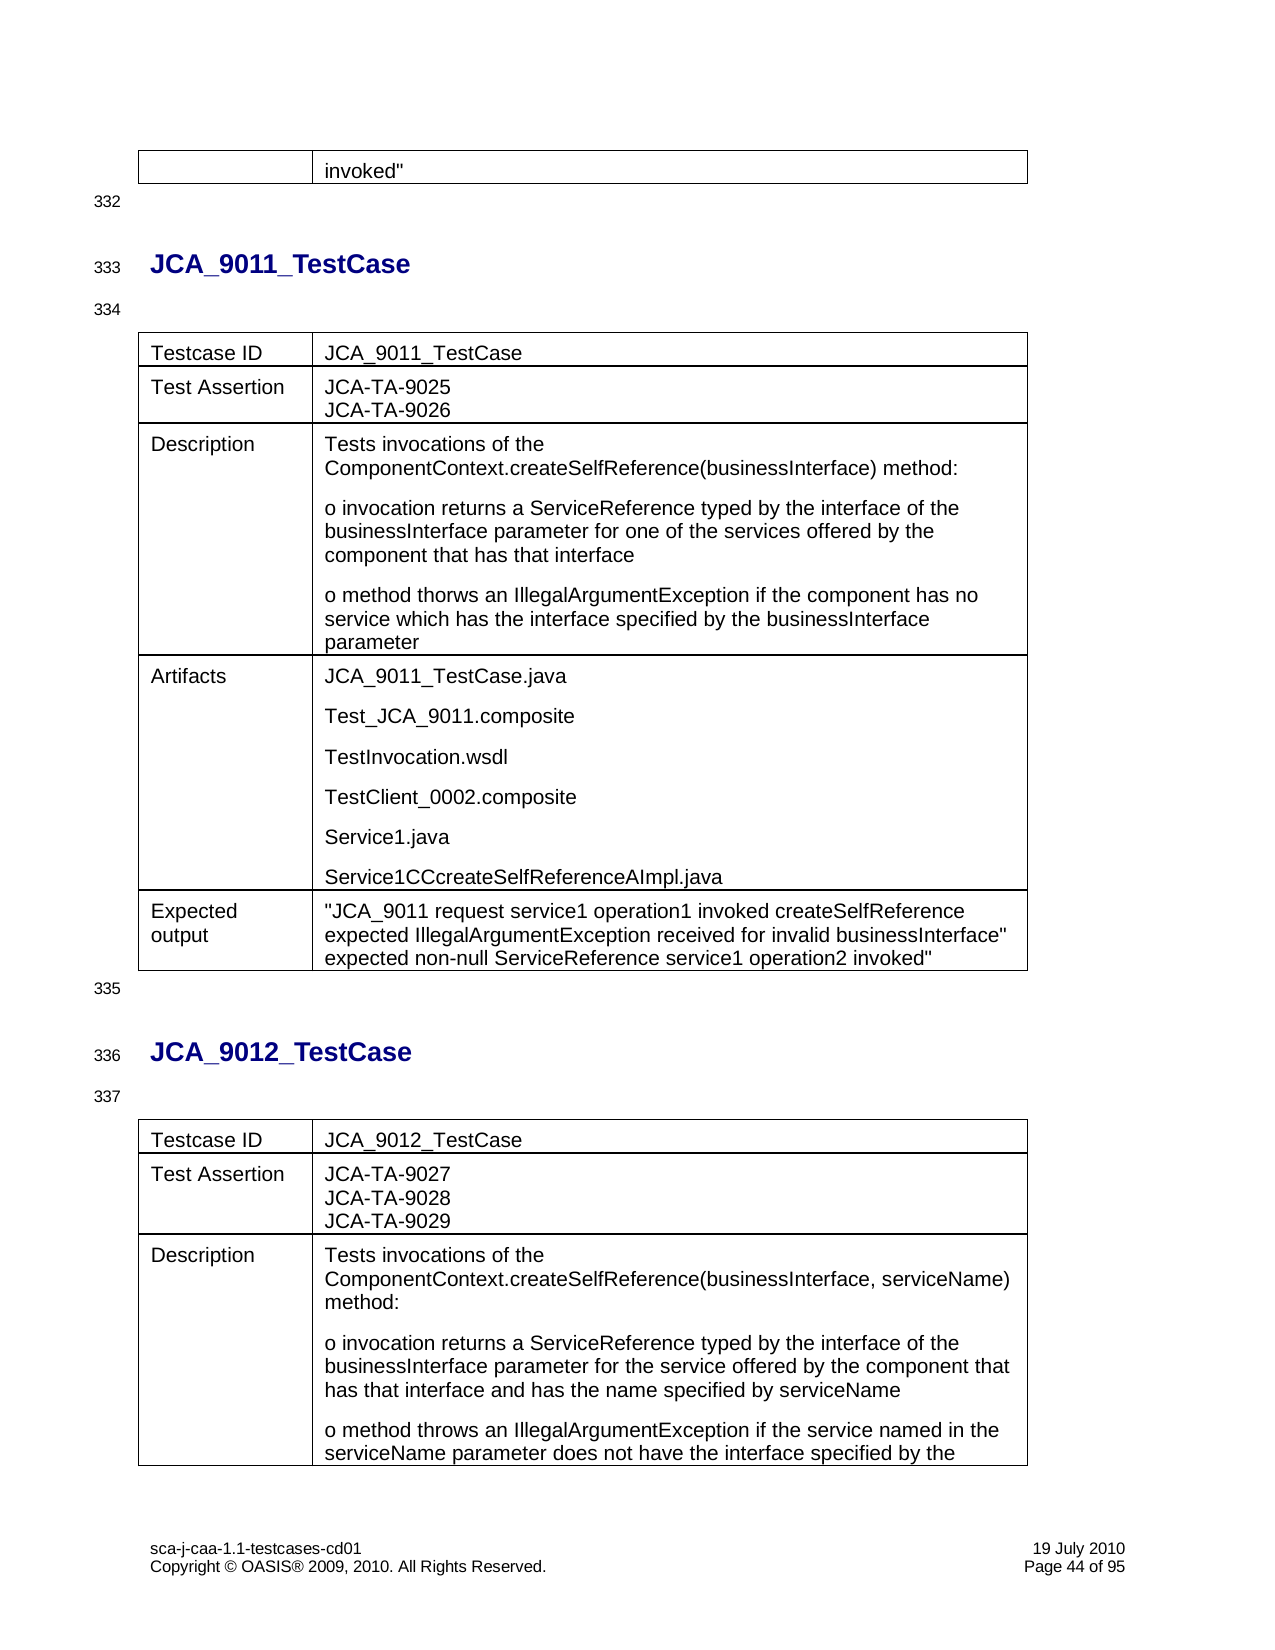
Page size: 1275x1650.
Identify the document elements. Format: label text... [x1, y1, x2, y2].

table_cell JCA_9011_TestCase.java Test_JCA_9011.composite TestInvocation.wsdl TestClient_0002.composite Service1.java Service1CCcreateSelfReferenceAImpl.java [313, 656, 1027, 889]
table_header JCA_9012_TestCase [313, 1120, 1027, 1152]
table_header Testcase ID [139, 333, 312, 365]
table_cell Test Assertion [139, 1154, 312, 1233]
table_cell Tests invocations of the ComponentContext.createSelfReference(businessInterface) method: o invocation returns a ServiceReference typed by the interface of the businessInterface parameter for one of the services offered by the component that has that interface o method thorws an IllegalArgumentException if the component has no service which has the interface specified by the businessInterface parameter [313, 424, 1027, 654]
table_cell Description [139, 424, 312, 654]
subtitle JCA_9012_TestCase [150, 1037, 1125, 1067]
table_cell Artifacts [139, 656, 312, 889]
table_header JCA_9011_TestCase [313, 333, 1027, 365]
table_cell Tests invocations of the ComponentContext.createSelfReference(businessInterface, serviceName) method: o invocation returns a ServiceReference typed by the interface of the businessInterface parameter for the service offered by the component that has that interface and has the name specified by serviceName o method throws an IllegalArgumentException if the service named in the serviceName parameter does not have the interface specified by the [313, 1235, 1027, 1465]
table_cell Description [139, 1235, 312, 1465]
table_header Testcase ID [139, 1120, 312, 1152]
subtitle JCA_9011_TestCase [150, 249, 1125, 279]
table_cell Test Assertion [139, 367, 312, 422]
table_cell "JCA_9011 request service1 operation1 invoked createSelfReference expected IllegalArgumentException received for invalid businessInterface" expected non-null ServiceReference service1 operation2 invoked" [313, 891, 1027, 970]
table_cell [139, 151, 312, 183]
table_cell JCA-TA-9027 JCA-TA-9028 JCA-TA-9029 [313, 1154, 1027, 1233]
table_cell JCA-TA-9025 JCA-TA-9026 [313, 367, 1027, 422]
table_cell Expected output [139, 891, 312, 970]
table_cell invoked" [313, 151, 1027, 183]
